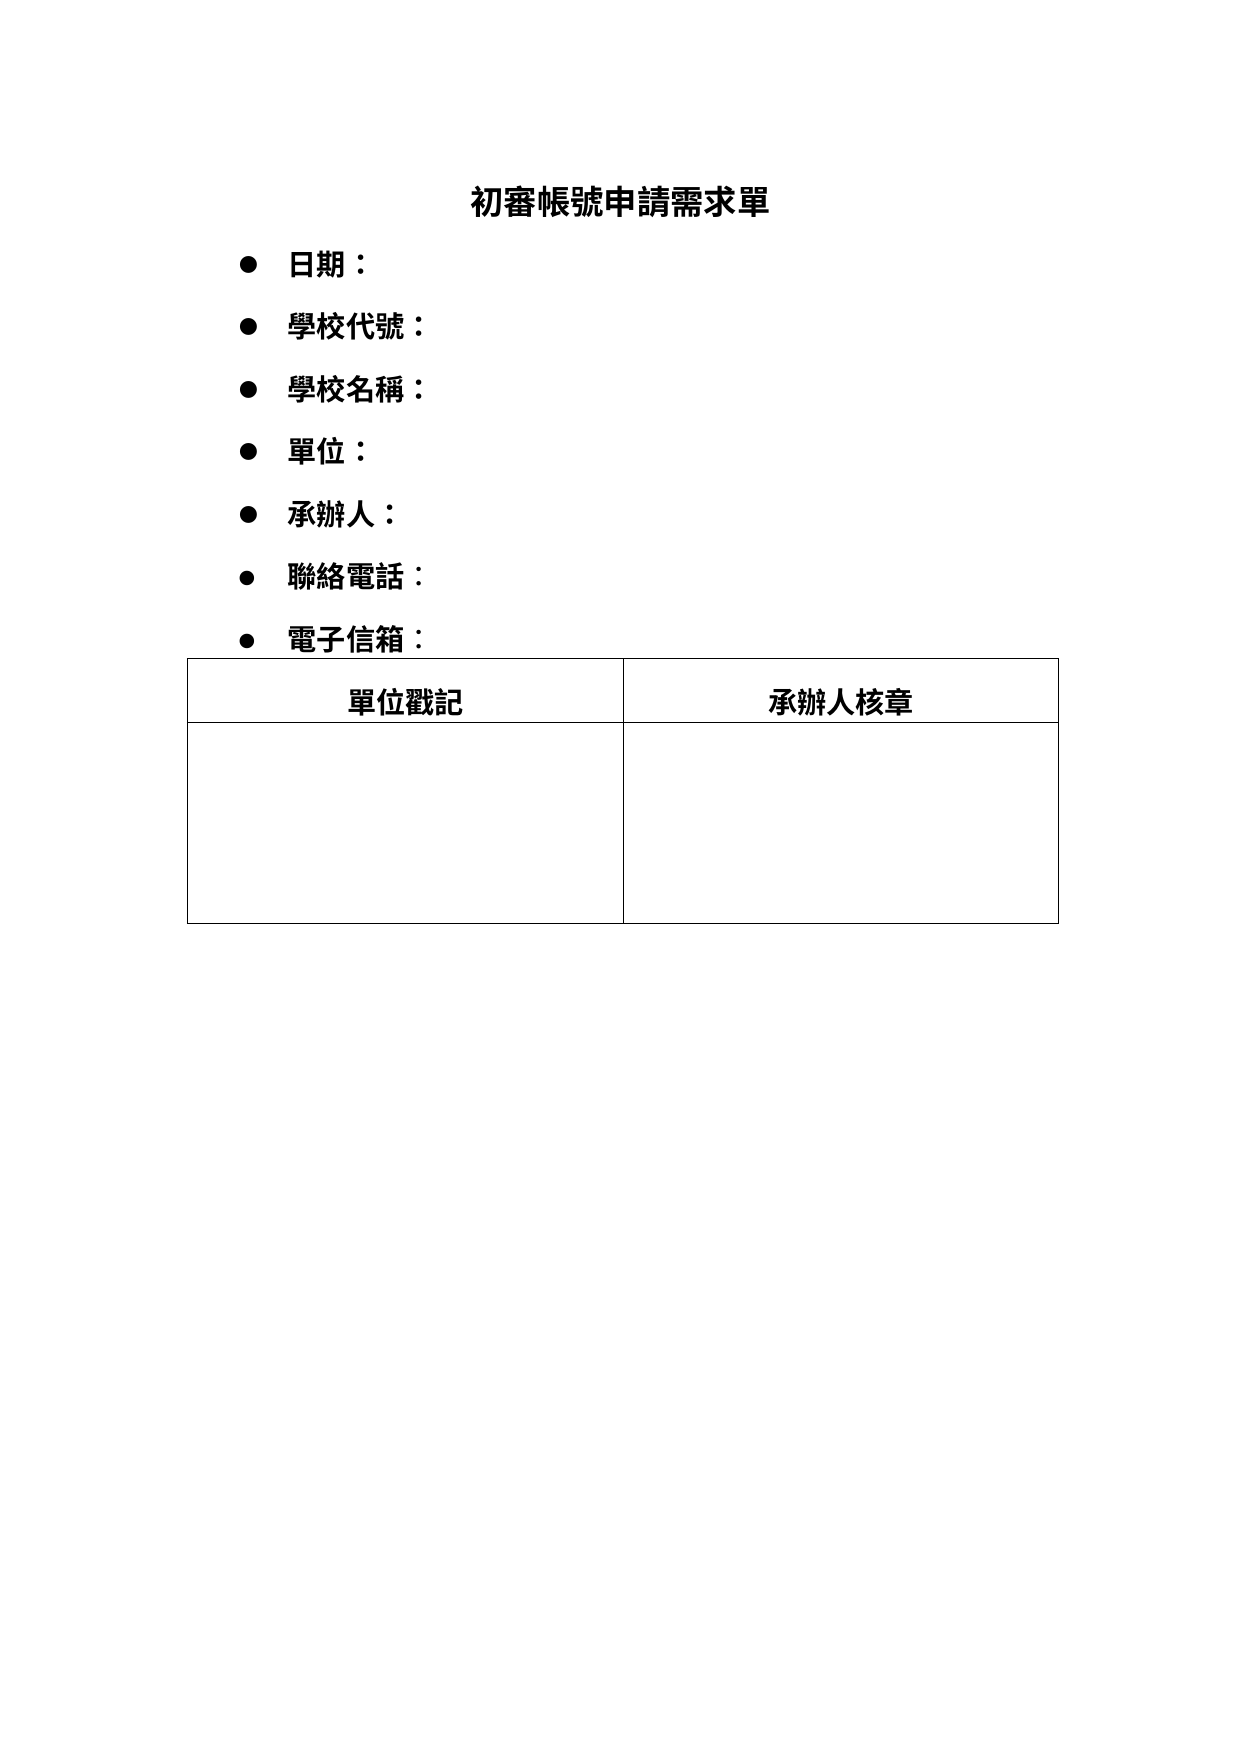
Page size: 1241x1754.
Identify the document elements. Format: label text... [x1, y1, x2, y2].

list 電子信箱： [237, 596, 1053, 658]
list 單位： [237, 408, 1053, 471]
table_cell [188, 723, 623, 923]
list 學校名稱： [237, 346, 1053, 408]
list 承辦人： [237, 471, 1053, 533]
table_cell [624, 723, 1058, 923]
table_header 單位戳記 [188, 659, 623, 722]
table_header 承辦人核章 [624, 659, 1058, 722]
list 聯絡電話： [237, 533, 1053, 596]
text 初審帳號申請需求單 [187, 158, 1053, 221]
list 學校代號： [237, 283, 1053, 346]
list 日期： [237, 221, 1053, 283]
